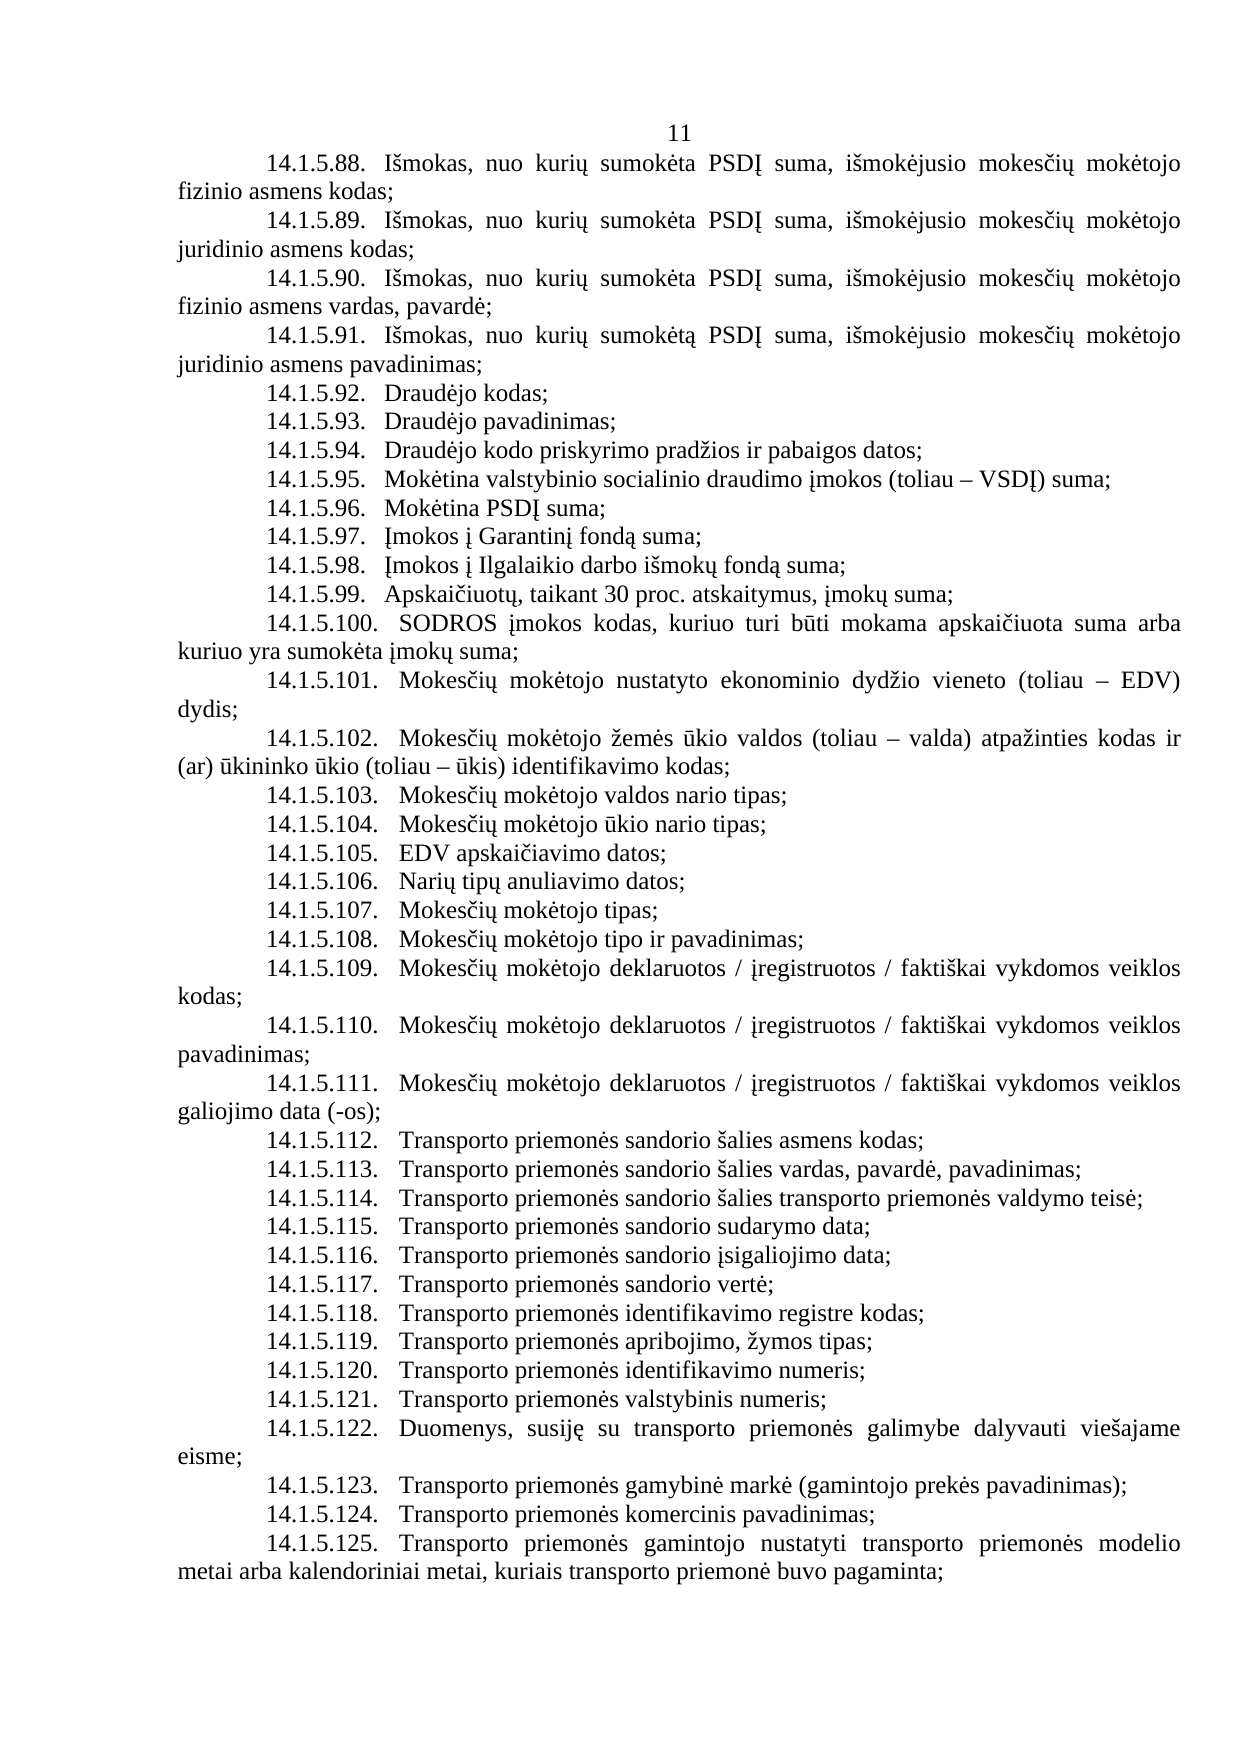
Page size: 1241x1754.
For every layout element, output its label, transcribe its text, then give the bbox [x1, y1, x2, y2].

text 14.1.5.106. Narių tipų anuliavimo datos; [177, 866, 1181, 895]
text 14.1.5.117. Transporto priemonės sandorio vertė; [177, 1269, 1181, 1298]
text 14.1.5.105. EDV apskaičiavimo datos; [177, 838, 1181, 866]
text 14.1.5.102. Mokesčių mokėtojo žemės ūkio valdos (toliau – valda) atpažinties kodas ir (ar) ūkininko ūkio (toliau – ūkis) identifikavimo kodas; [177, 723, 1181, 780]
text 14.1.5.120. Transporto priemonės identifikavimo numeris; [177, 1355, 1181, 1384]
text 14.1.5.89. Išmokas, nuo kurių sumokėta PSDĮ suma, išmokėjusio mokesčių mokėtojo juridinio asmens kodas; [177, 205, 1181, 263]
text 14.1.5.122. Duomenys, susiję su transporto priemonės galimybe dalyvauti viešajame eisme; [177, 1413, 1181, 1470]
text 14.1.5.116. Transporto priemonės sandorio įsigaliojimo data; [177, 1240, 1181, 1269]
text 14.1.5.114. Transporto priemonės sandorio šalies transporto priemonės valdymo teisė; [177, 1183, 1181, 1211]
text 14.1.5.96. Mokėtina PSDĮ suma; [177, 493, 1181, 521]
text 14.1.5.113. Transporto priemonės sandorio šalies vardas, pavardė, pavadinimas; [177, 1154, 1181, 1183]
text 14.1.5.92. Draudėjo kodas; [177, 378, 1181, 406]
text 14.1.5.95. Mokėtina valstybinio socialinio draudimo įmokos (toliau – VSDĮ) suma; [177, 464, 1181, 493]
text 14.1.5.109. Mokesčių mokėtojo deklaruotos / įregistruotos / faktiškai vykdomos veiklos kodas; [177, 953, 1181, 1010]
text 14.1.5.119. Transporto priemonės apribojimo, žymos tipas; [177, 1326, 1181, 1355]
text 14.1.5.100. SODROS įmokos kodas, kuriuo turi būti mokama apskaičiuota suma arba kuriuo yra sumokėta įmokų suma; [177, 608, 1181, 665]
text 14.1.5.111. Mokesčių mokėtojo deklaruotos / įregistruotos / faktiškai vykdomos veiklos galiojimo data (-os); [177, 1068, 1181, 1125]
text 14.1.5.98. Įmokos į Ilgalaikio darbo išmokų fondą suma; [177, 550, 1181, 579]
text 14.1.5.97. Įmokos į Garantinį fondą suma; [177, 521, 1181, 550]
text 14.1.5.99. Apskaičiuotų, taikant 30 proc. atskaitymus, įmokų suma; [177, 579, 1181, 608]
text 14.1.5.125. Transporto priemonės gamintojo nustatyti transporto priemonės modelio metai arba kalendoriniai metai, kuriais transporto priemonė buvo pagaminta; [177, 1528, 1181, 1585]
text 14.1.5.108. Mokesčių mokėtojo tipo ir pavadinimas; [177, 924, 1181, 953]
text 14.1.5.121. Transporto priemonės valstybinis numeris; [177, 1384, 1181, 1413]
text 14.1.5.110. Mokesčių mokėtojo deklaruotos / įregistruotos / faktiškai vykdomos veiklos pavadinimas; [177, 1010, 1181, 1068]
text 14.1.5.93. Draudėjo pavadinimas; [177, 406, 1181, 435]
text 14.1.5.91. Išmokas, nuo kurių sumokėtą PSDĮ suma, išmokėjusio mokesčių mokėtojo juridinio asmens pavadinimas; [177, 320, 1181, 378]
text 14.1.5.104. Mokesčių mokėtojo ūkio nario tipas; [177, 809, 1181, 838]
text 14.1.5.94. Draudėjo kodo priskyrimo pradžios ir pabaigos datos; [177, 435, 1181, 464]
text 14.1.5.90. Išmokas, nuo kurių sumokėta PSDĮ suma, išmokėjusio mokesčių mokėtojo fizinio asmens vardas, pavardė; [177, 263, 1181, 320]
text 14.1.5.115. Transporto priemonės sandorio sudarymo data; [177, 1211, 1181, 1240]
text 14.1.5.123. Transporto priemonės gamybinė markė (gamintojo prekės pavadinimas); [177, 1470, 1181, 1499]
text 14.1.5.118. Transporto priemonės identifikavimo registre kodas; [177, 1298, 1181, 1326]
text 14.1.5.88. Išmokas, nuo kurių sumokėta PSDĮ suma, išmokėjusio mokesčių mokėtojo fizinio asmens kodas; [177, 148, 1181, 205]
text 14.1.5.112. Transporto priemonės sandorio šalies asmens kodas; [177, 1125, 1181, 1154]
text 14.1.5.124. Transporto priemonės komercinis pavadinimas; [177, 1499, 1181, 1528]
text 14.1.5.103. Mokesčių mokėtojo valdos nario tipas; [177, 780, 1181, 809]
text 14.1.5.107. Mokesčių mokėtojo tipas; [177, 895, 1181, 924]
text 14.1.5.101. Mokesčių mokėtojo nustatyto ekonominio dydžio vieneto (toliau – EDV) dydis; [177, 665, 1181, 723]
